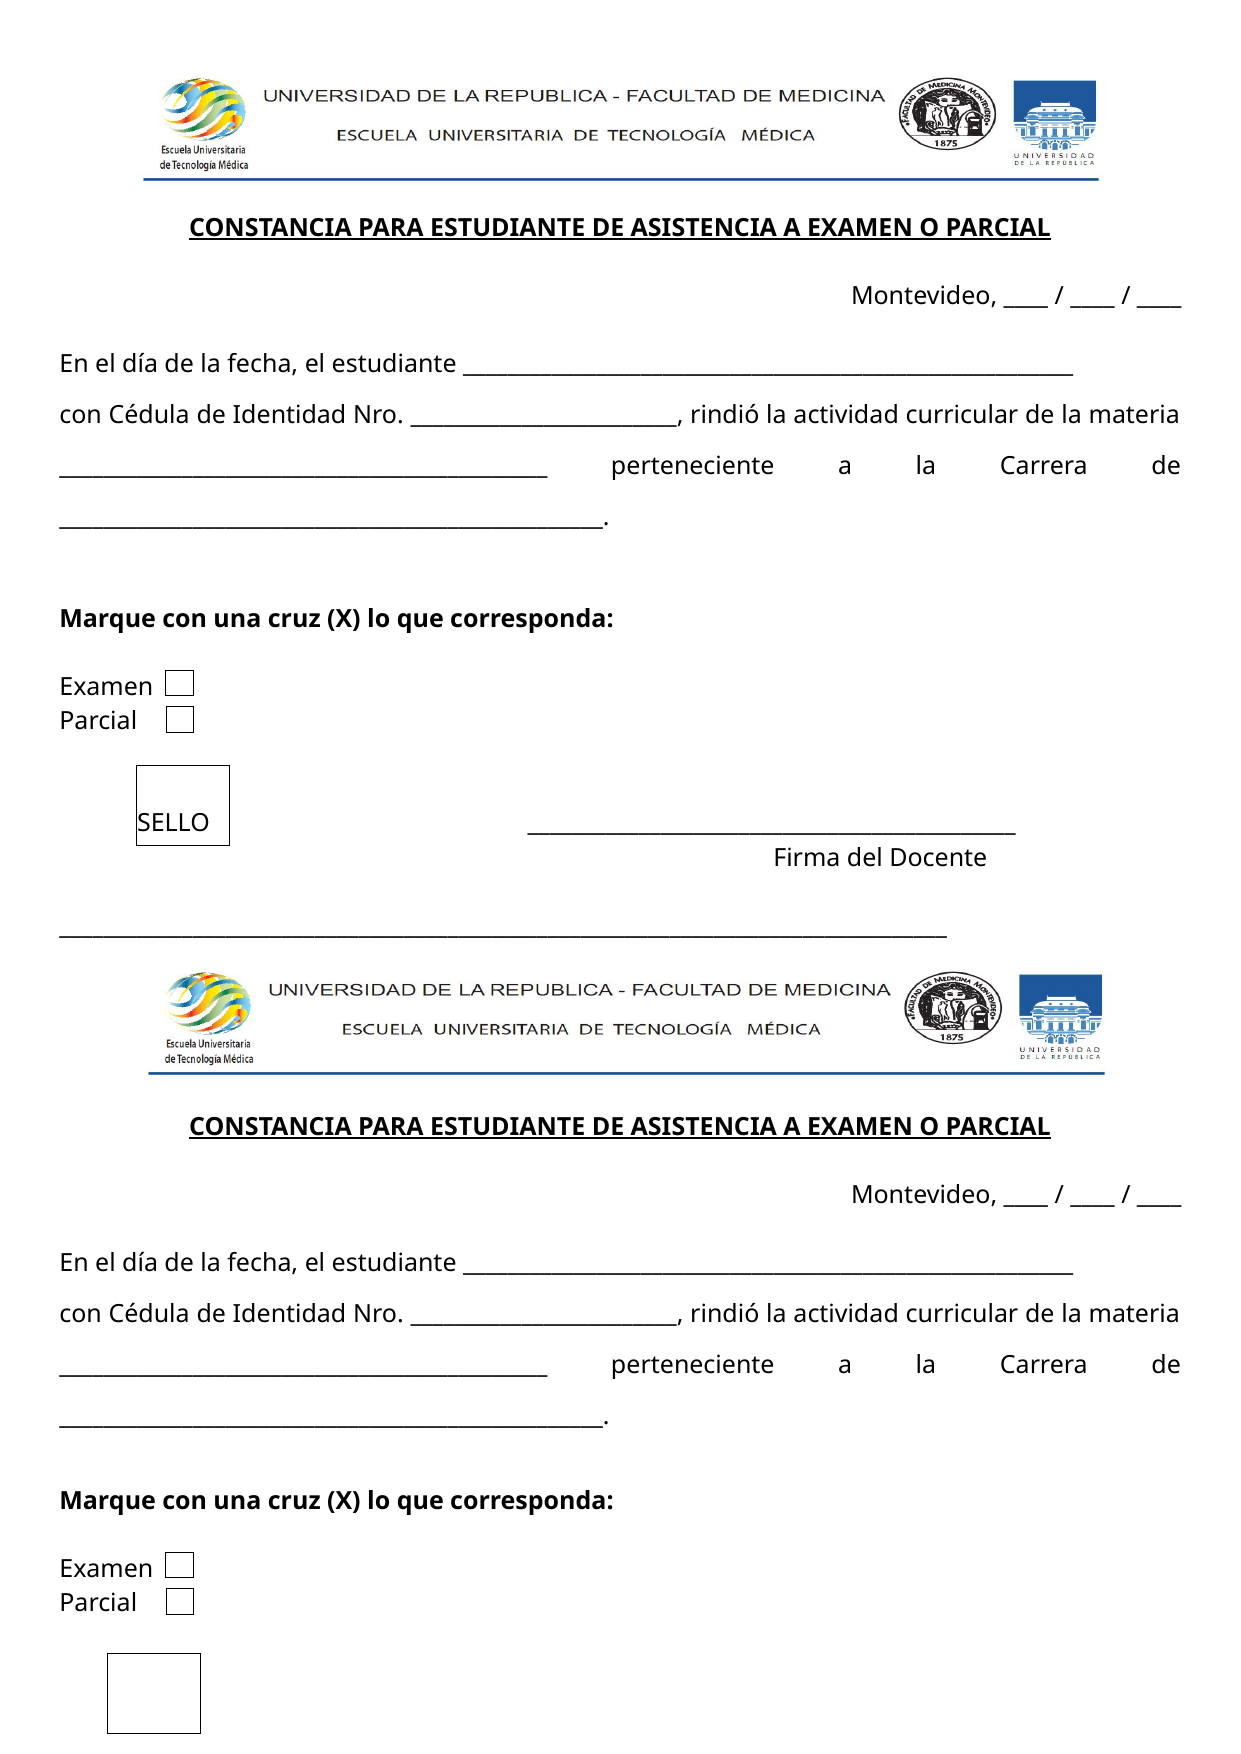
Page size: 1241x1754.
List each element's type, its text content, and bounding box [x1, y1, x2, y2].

text Marque con una cruz (X) lo que corresponda: [59, 601, 1181, 635]
text Parcial [59, 1585, 1181, 1619]
text Examen [59, 1551, 1181, 1585]
text Firma del Docente [59, 839, 1181, 907]
text Montevideo, ____ / ____ / ____ [59, 1176, 1181, 1210]
text Montevideo, ____ / ____ / ____ [59, 277, 1181, 311]
text En el día de la fecha, el estudiante _______________________________________________________ [59, 346, 1181, 379]
picture [118, 948, 1123, 1075]
text SELLO [137, 805, 229, 839]
text ____________________________________________ [230, 805, 1181, 839]
picture [113, 54, 1117, 181]
text En el día de la fecha, el estudiante _______________________________________________________ [59, 1244, 1181, 1278]
text CONSTANCIA PARA ESTUDIANTE DE ASISTENCIA A EXAMEN O PARCIAL [59, 209, 1181, 243]
text CONSTANCIA PARA ESTUDIANTE DE ASISTENCIA A EXAMEN O PARCIAL [59, 1108, 1181, 1142]
text Parcial [59, 703, 1181, 737]
text ________________________________________________________________________________ [59, 907, 1181, 941]
text con Cédula de Identidad Nro. ________________________, rindió la actividad curricular de la materia ____________________________________________ perteneciente a la Carrera de _________________________________________________. [59, 397, 1181, 533]
text Marque con una cruz (X) lo que corresponda: [59, 1483, 1181, 1517]
text [59, 805, 136, 839]
text Examen [59, 669, 1181, 703]
text con Cédula de Identidad Nro. ________________________, rindió la actividad curricular de la materia ____________________________________________ perteneciente a la Carrera de _________________________________________________. [59, 1296, 1181, 1432]
